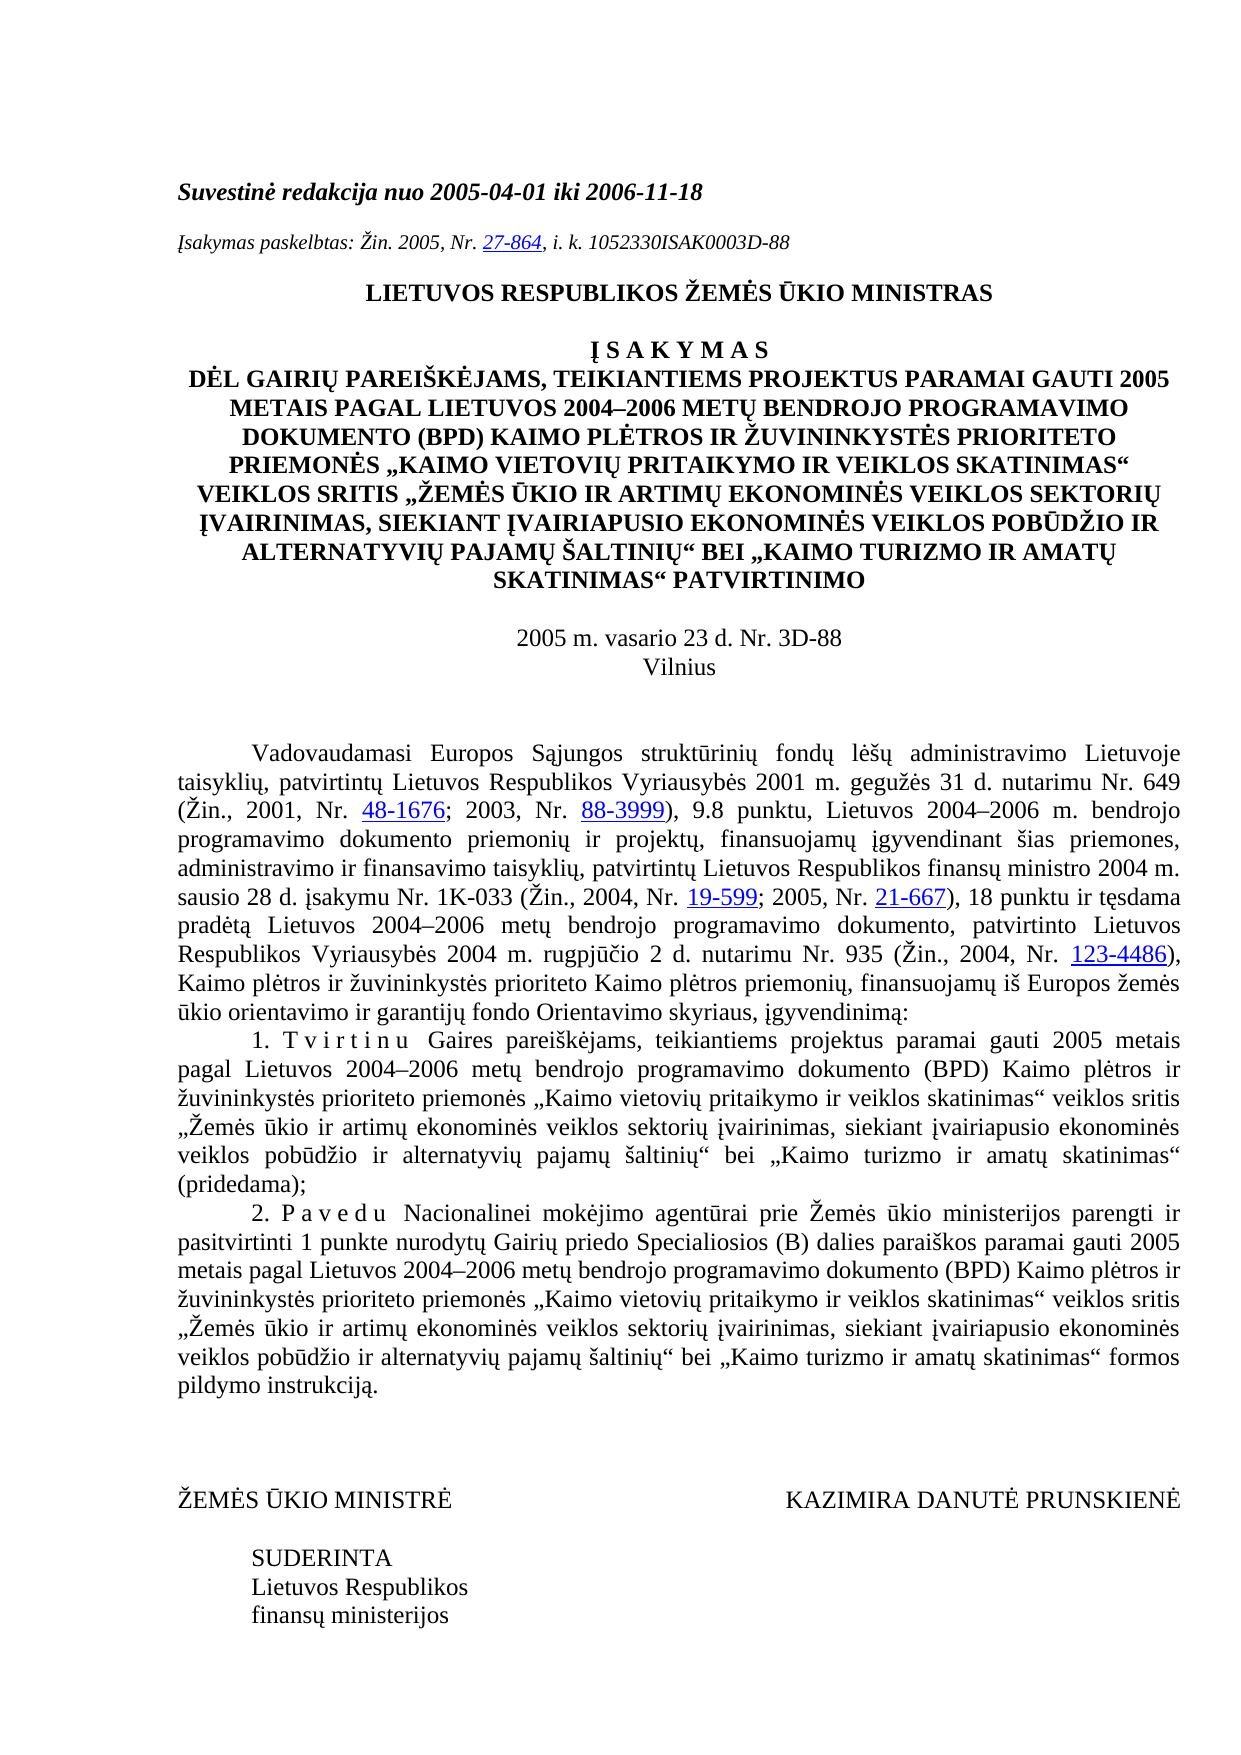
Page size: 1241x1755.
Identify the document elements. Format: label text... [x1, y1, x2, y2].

text Vadovaudamasi Europos Sąjungos struktūrinių fondų lėšų administravimo Lietuvoje taisyklių, patvirtintų Lietuvos Respublikos Vyriausybės 2001 m. gegužės 31 d. nutarimu Nr. 649 (Žin., 2001, Nr. 48-1676; 2003, Nr. 88-3999), 9.8 punktu, Lietuvos 2004–2006 m. bendrojo programavimo dokumento priemonių ir projektų, finansuojamų įgyvendinant šias priemones, administravimo ir finansavimo taisyklių, patvirtintų Lietuvos Respublikos finansų ministro 2004 m. sausio 28 d. įsakymu Nr. 1K-033 (Žin., 2004, Nr. 19-599; 2005, Nr. 21-667), 18 punktu ir tęsdama pradėtą Lietuvos 2004–2006 metų bendrojo programavimo dokumento, patvirtinto Lietuvos Respublikos Vyriausybės 2004 m. rugpjūčio 2 d. nutarimu Nr. 935 (Žin., 2004, Nr. 123-4486), Kaimo plėtros ir žuvininkystės prioriteto Kaimo plėtros priemonių, finansuojamų iš Europos žemės ūkio orientavimo ir garantijų fondo Orientavimo skyriaus, įgyvendinimą: [177, 738, 1181, 1026]
text LIETUVOS RESPUBLIKOS ŽEMĖS ŪKIO MINISTRAS [177, 278, 1181, 307]
text 2005 m. vasario 23 d. Nr. 3D-88 [177, 623, 1181, 652]
text Įsakymas paskelbtas: Žin. 2005, Nr. 27-864, i. k. 1052330ISAK0003D-88 [177, 230, 1181, 254]
text ŽEMĖS ŪKIO MINISTRĖ KAZIMIRA DANUTĖ PRUNSKIENĖ [177, 1486, 1181, 1514]
text Vilnius [177, 652, 1181, 681]
text Lietuvos Respublikos [177, 1572, 1181, 1601]
text SUDERINTA [177, 1543, 1181, 1572]
text 2. Pavedu Nacionalinei mokėjimo agentūrai prie Žemės ūkio ministerijos parengti ir pasitvirtinti 1 punkte nurodytų Gairių priedo Specialiosios (B) dalies paraiškos paramai gauti 2005 metais pagal Lietuvos 2004–2006 metų bendrojo programavimo dokumento (BPD) Kaimo plėtros ir žuvininkystės prioriteto priemonės „Kaimo vietovių pritaikymo ir veiklos skatinimas“ veiklos sritis „Žemės ūkio ir artimų ekonominės veiklos sektorių įvairinimas, siekiant įvairiapusio ekonominės veiklos pobūdžio ir alternatyvių pajamų šaltinių“ bei „Kaimo turizmo ir amatų skatinimas“ formos pildymo instrukciją. [177, 1198, 1181, 1399]
text 1. Tvirtinu Gaires pareiškėjams, teikiantiems projektus paramai gauti 2005 metais pagal Lietuvos 2004–2006 metų bendrojo programavimo dokumento (BPD) Kaimo plėtros ir žuvininkystės prioriteto priemonės „Kaimo vietovių pritaikymo ir veiklos skatinimas“ veiklos sritis „Žemės ūkio ir artimų ekonominės veiklos sektorių įvairinimas, siekiant įvairiapusio ekonominės veiklos pobūdžio ir alternatyvių pajamų šaltinių“ bei „Kaimo turizmo ir amatų skatinimas“ (pridedama); [177, 1026, 1181, 1198]
text Į S A K Y M A S [177, 336, 1181, 364]
text Suvestinė redakcija nuo 2005-04-01 iki 2006-11-18 [177, 177, 1181, 206]
text finansų ministerijos [177, 1601, 1181, 1629]
text DĖL GAIRIŲ PAREIŠKĖJAMS, TEIKIANTIEMS PROJEKTUS PARAMAI GAUTI 2005 METAIS PAGAL LIETUVOS 2004–2006 METŲ BENDROJO PROGRAMAVIMO DOKUMENTO (BPD) KAIMO PLĖTROS IR ŽUVININKYSTĖS PRIORITETO PRIEMONĖS „KAIMO VIETOVIŲ PRITAIKYMO IR VEIKLOS SKATINIMAS“ VEIKLOS SRITIS „ŽEMĖS ŪKIO IR ARTIMŲ EKONOMINĖS VEIKLOS SEKTORIŲ ĮVAIRINIMAS, SIEKIANT ĮVAIRIAPUSIO EKONOMINĖS VEIKLOS POBŪDŽIO IR ALTERNATYVIŲ PAJAMŲ ŠALTINIŲ“ BEI „KAIMO TURIZMO IR AMATŲ SKATINIMAS“ PATVIRTINIMO [177, 364, 1181, 594]
